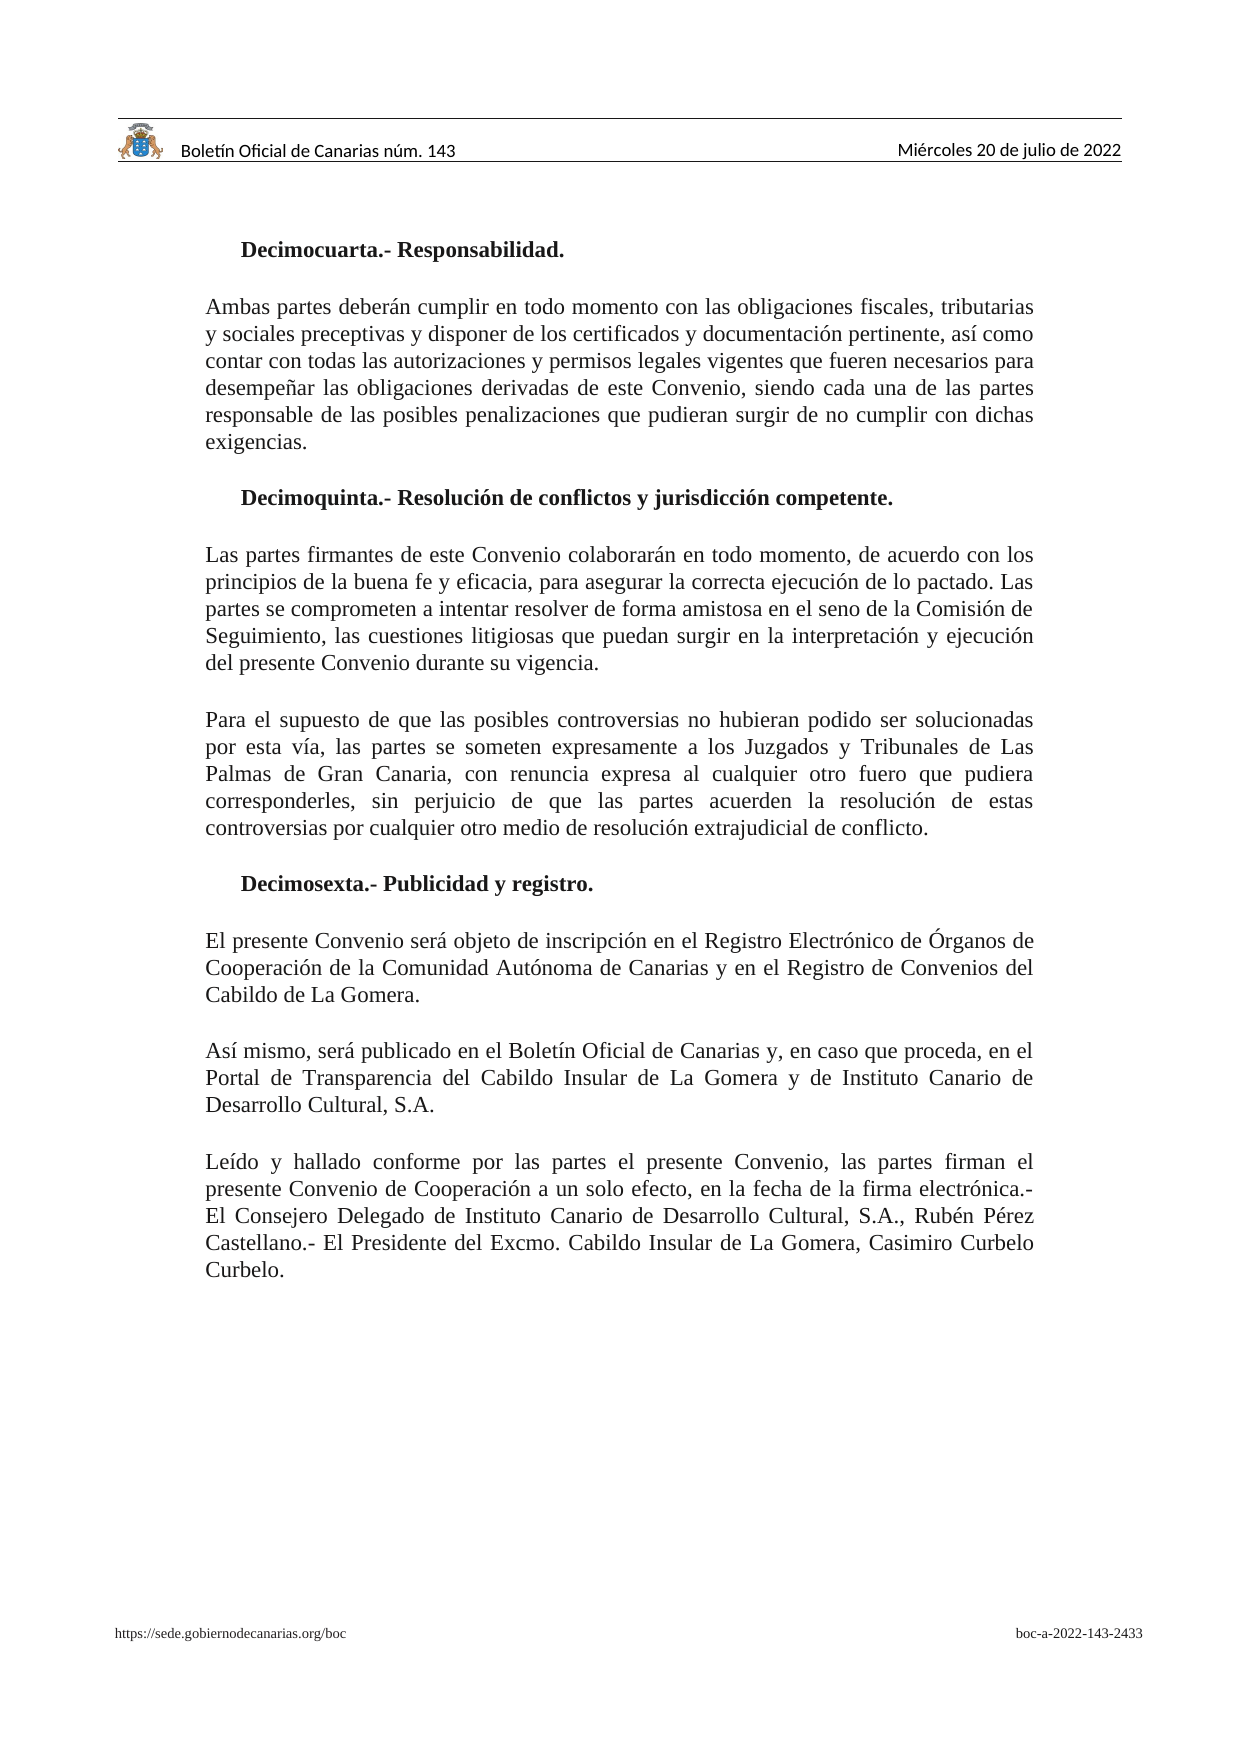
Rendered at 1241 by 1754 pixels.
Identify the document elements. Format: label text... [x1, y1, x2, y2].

text Las partes firmantes de este Convenio colaborarán en todo momento, de acuerdo con los principios de la buena fe y eficacia, para asegurar la correcta ejecución de lo pactado. Las partes se comprometen a intentar resolver de forma amistosa en el seno de la Comisión de Seguimiento, las cuestiones litigiosas que puedan surgir en la interpretación y ejecución del presente Convenio durante su vigencia. [205, 541, 1035, 676]
text Decimoquinta.- Resolución de conflictos y jurisdicción competente. [241, 484, 1071, 511]
text Decimosexta.- Publicidad y registro. [241, 870, 1071, 897]
text Para el supuesto de que las posibles controversias no hubieran podido ser solucionadas por esta vía, las partes se someten expresamente a los Juzgados y Tribunales de Las Palmas de Gran Canaria, con renuncia expresa al cualquier otro fuero que pudiera corresponderles, sin perjuicio de que las partes acuerden la resolución de estas controversias por cualquier otro medio de resolución extrajudicial de conflicto. [205, 706, 1035, 840]
text Leído y hallado conforme por las partes el presente Convenio, las partes firman el presente Convenio de Cooperación a un solo efecto, en la fecha de la firma electrónica.- El Consejero Delegado de Instituto Canario de Desarrollo Cultural, S.A., Rubén Pérez Castellano.- El Presidente del Excmo. Cabildo Insular de La Gomera, Casimiro Curbelo Curbelo. [205, 1148, 1035, 1282]
text Ambas partes deberán cumplir en todo momento con las obligaciones fiscales, tributarias y sociales preceptivas y disponer de los certificados y documentación pertinente, así como contar con todas las autorizaciones y permisos legales vigentes que fueren necesarios para desempeñar las obligaciones derivadas de este Convenio, siendo cada una de las partes responsable de las posibles penalizaciones que pudieran surgir de no cumplir con dichas exigencias. [205, 293, 1035, 454]
text El presente Convenio será objeto de inscripción en el Registro Electrónico de Órganos de Cooperación de la Comunidad Autónoma de Canarias y en el Registro de Convenios del Cabildo de La Gomera. [205, 927, 1035, 1007]
text Decimocuarta.- Responsabilidad. [241, 236, 1071, 263]
text Así mismo, será publicado en el Boletín Oficial de Canarias y, en caso que proceda, en el Portal de Transparencia del Cabildo Insular de La Gomera y de Instituto Canario de Desarrollo Cultural, S.A. [205, 1037, 1035, 1118]
